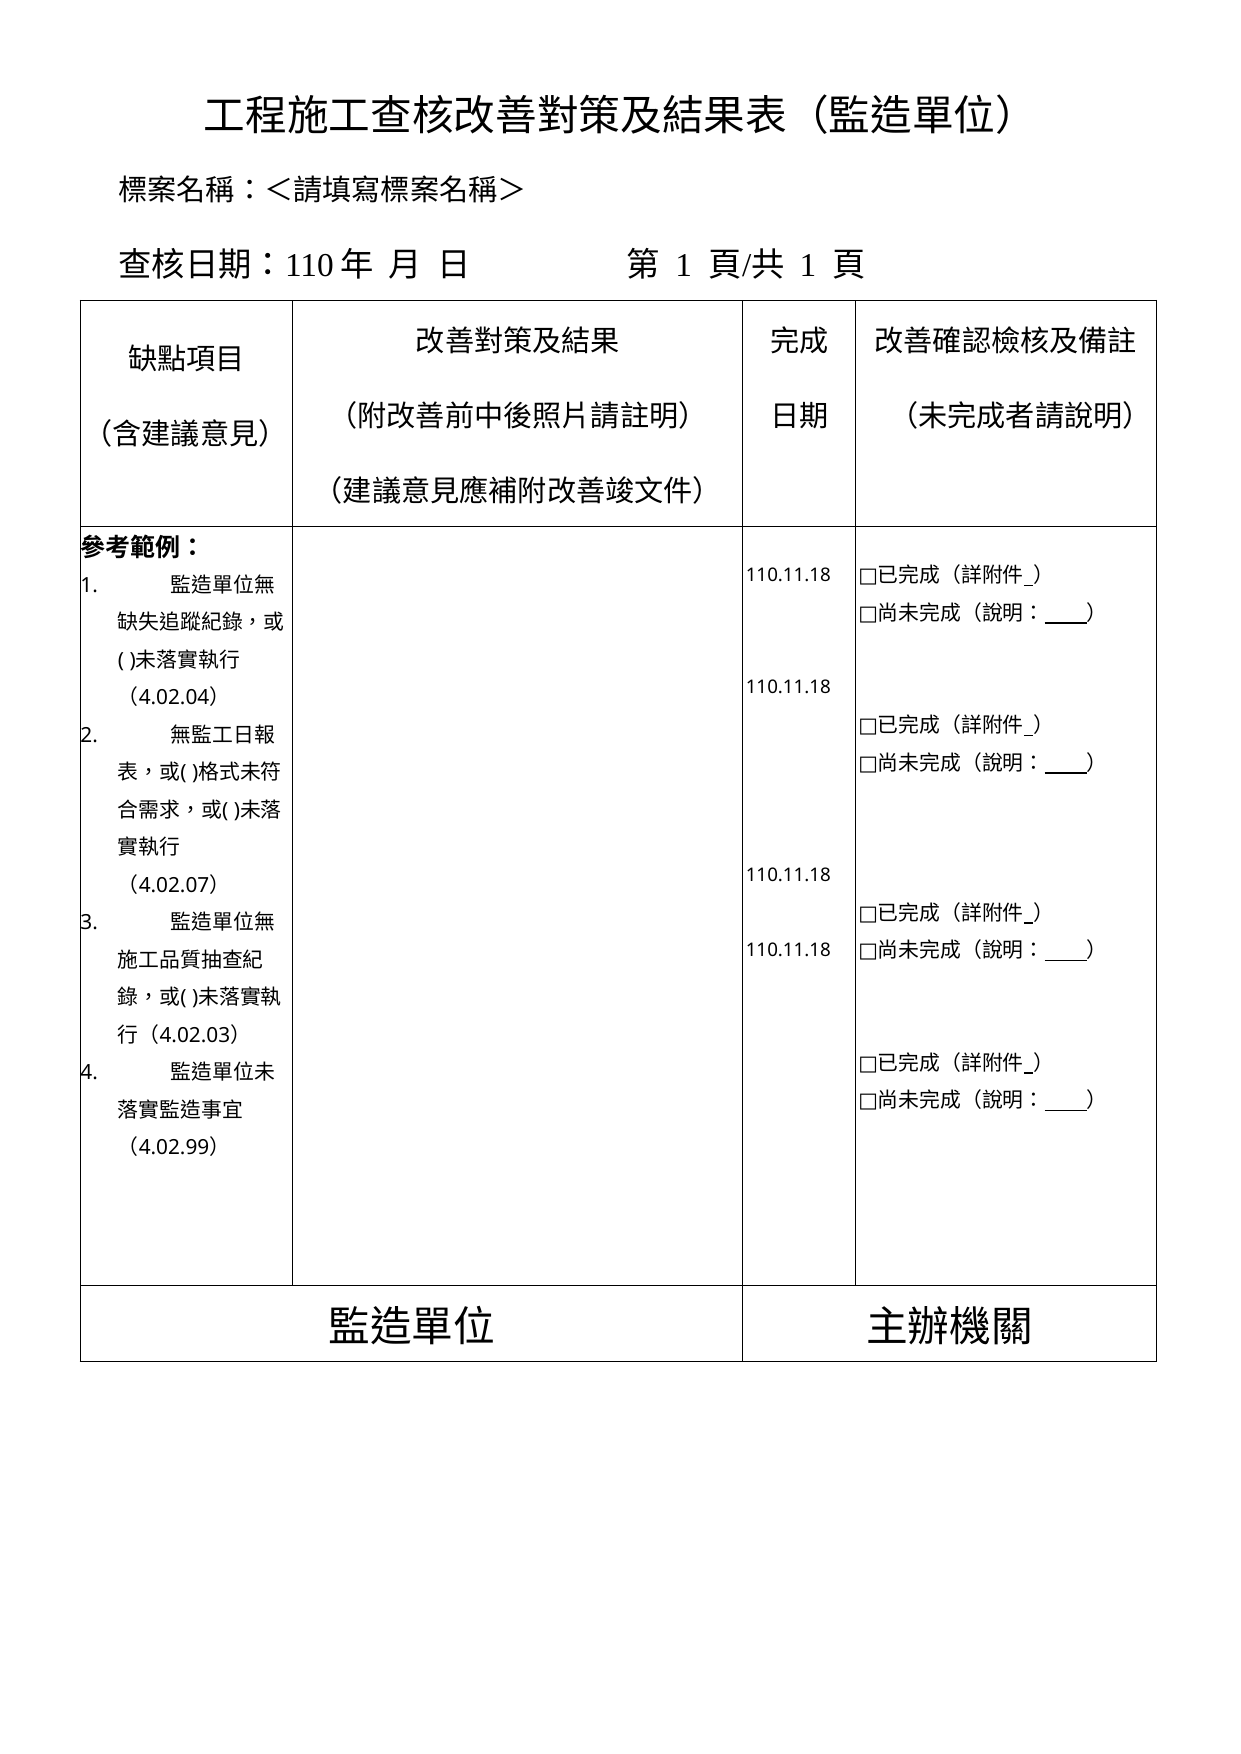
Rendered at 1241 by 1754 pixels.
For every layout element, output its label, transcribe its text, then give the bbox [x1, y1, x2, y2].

table_cell 主辦機關 [743, 1286, 1156, 1361]
table_cell [293, 527, 742, 1285]
table_header 改善確認檢核及備註 （未完成者請說明） 全 [856, 301, 1156, 526]
text 工程施工查核改善對策及結果表（監造單位） [118, 75, 1122, 150]
table_cell □已完成（詳附件 ） □尚未完成（說明： ） □已完成（詳附件 ） □尚未完成（說明： ） □已完成（詳附件 ） □尚未完成（說明： ） □已完成（詳附件 ） □尚未完成（說明： ） [856, 527, 1156, 1285]
table_cell 監造單位 [81, 1286, 742, 1361]
text 查核日期：110年 月 日 第 1 頁/共 1 頁 [118, 225, 1122, 300]
text 標案名稱：＜請填寫標案名稱＞ [118, 150, 1122, 225]
table_header 完成 日期 [743, 301, 855, 526]
table_header 缺點項目 （含建議意見） [81, 301, 292, 526]
table_header 改善對策及結果 （附改善前中後照片請註明） （建議意見應補附改善竣文件） [293, 301, 742, 526]
table_cell 110.11.18 110.11.18 110.11.18 110.11.18 [743, 527, 855, 1285]
table_cell 參考範例： 監造單位無缺失追蹤紀錄，或( )未落實執行（4.02.04） 無監工日報表，或( )格式未符合需求，或( )未落實執行（4.02.07） 監造單位無施工品質抽查紀錄，或( )未落實執行（4.02.03） 監造單位未落實監造事宜（4.02.99） [81, 527, 292, 1285]
